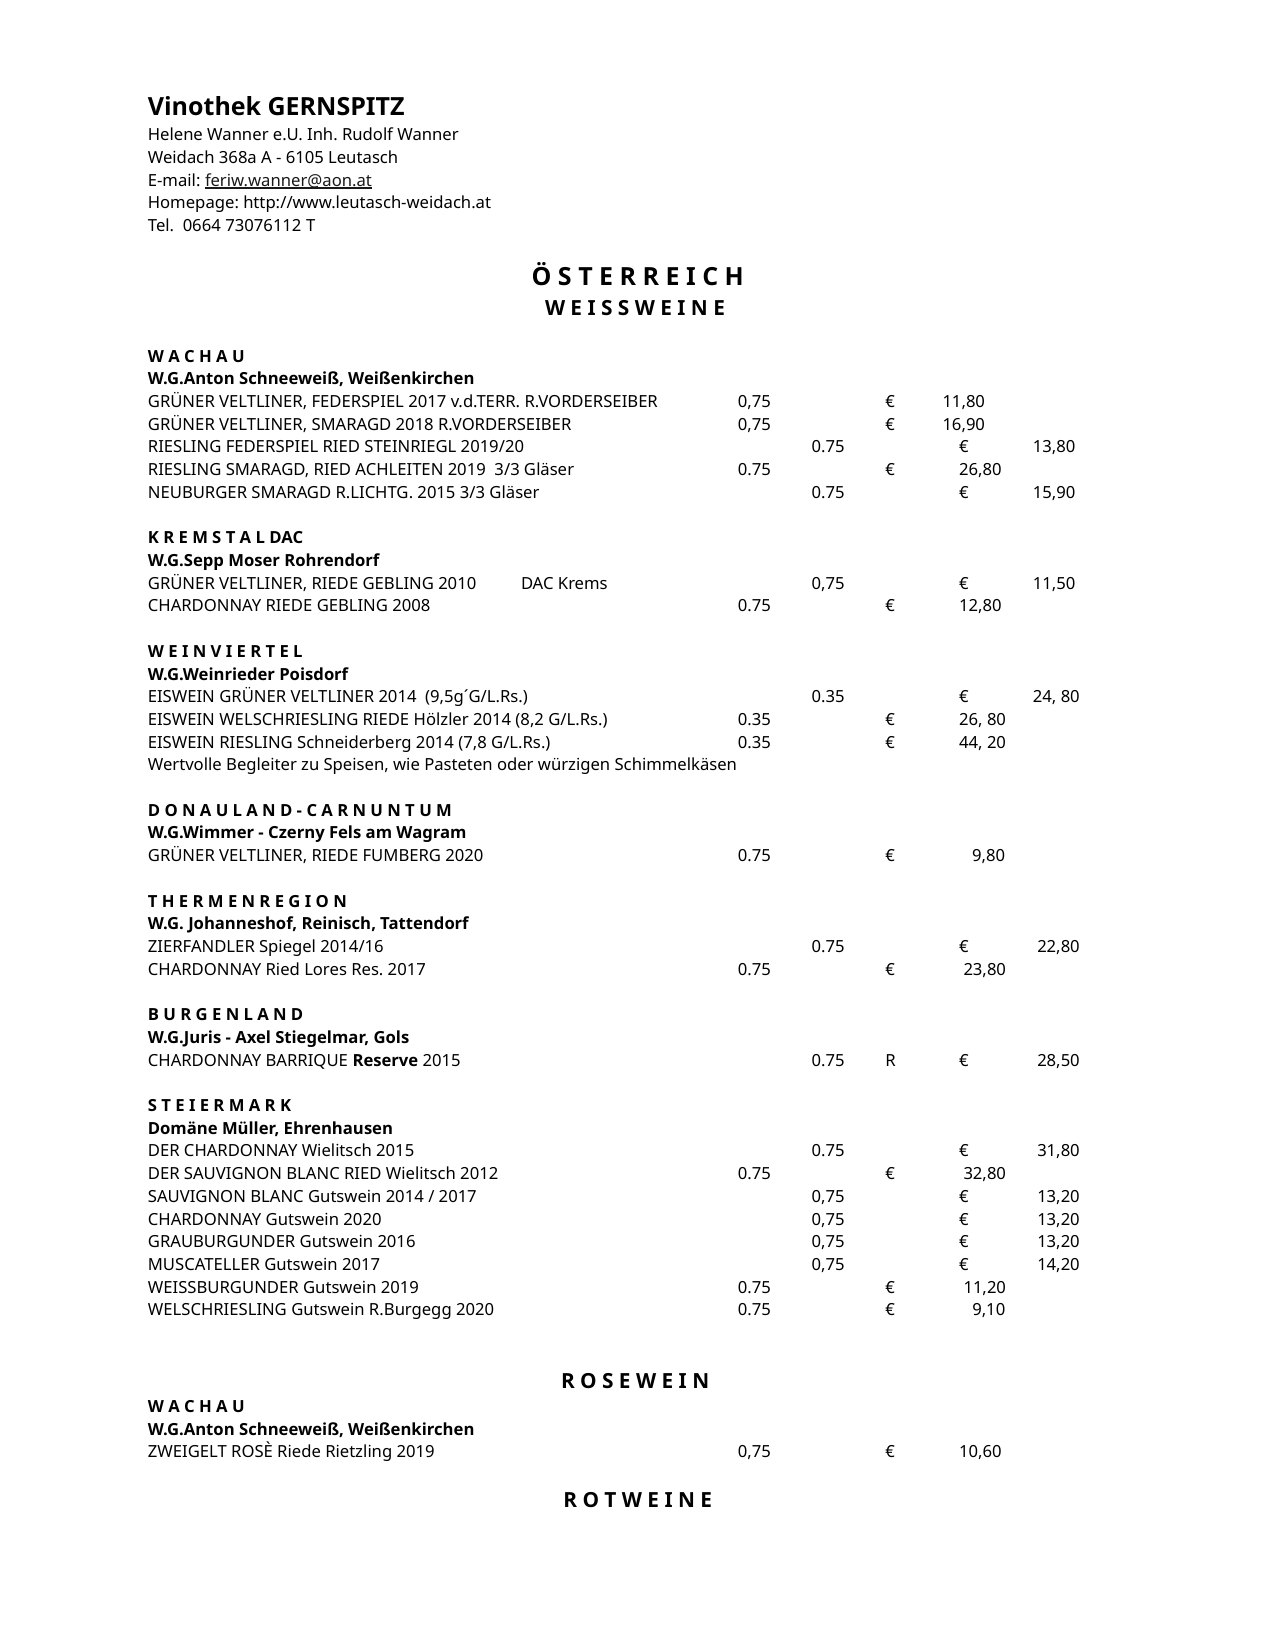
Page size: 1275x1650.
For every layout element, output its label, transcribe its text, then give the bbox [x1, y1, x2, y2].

subtitle R O S E W E I N [148, 1366, 1127, 1394]
subtitle Domäne Müller, Ehrenhausen [148, 1116, 1127, 1139]
subtitle K R E M S T A L DAC [148, 526, 1127, 548]
text B U R G E N L A N D [148, 1003, 1127, 1025]
text DER CHARDONNAY Wielitsch 2015 0.75 € 31,80 [148, 1139, 1127, 1162]
subtitle W E I S S W E I N E [148, 293, 1127, 321]
text W.G.Juris - Axel Stiegelmar, Gols [148, 1025, 1127, 1048]
text MUSCATELLER Gutswein 2017 0,75 € 14,20 [148, 1252, 1127, 1275]
subtitle S T E I E R M A R K [148, 1093, 1127, 1116]
subtitle W.G.Sepp Moser Rohrendorf [148, 548, 1127, 571]
text CHARDONNAY BARRIQUE Reserve 2015 0.75 R € 28,50 [148, 1048, 1127, 1071]
text EISWEIN WELSCHRIESLING RIEDE Hölzler 2014 (8,2 G/L.Rs.) 0.35 € 26, 80 [148, 707, 1127, 730]
subtitle Ö S T E R R E I C H [148, 259, 1127, 293]
text E-mail: feriw.wanner@aon.at [148, 168, 1127, 191]
text WEISSBURGUNDER Gutswein 2019 0.75 € 11,20 [148, 1275, 1127, 1298]
text CHARDONNAY RIEDE GEBLING 2008 0.75 € 12,80 [148, 594, 1127, 617]
subtitle W A C H A U [148, 1394, 1127, 1417]
subtitle W.G.Anton Schneeweiß, Weißenkirchen [148, 1417, 1127, 1440]
subtitle T H E R M E N R E G I O N [148, 889, 1127, 912]
text GRÜNER VELTLINER, FEDERSPIEL 2017 v.d.TERR. R.VORDERSEIBER 0,75 € 11,80 [148, 389, 1127, 412]
text W.G.Weinrieder Poisdorf [148, 662, 1127, 685]
subtitle W.G.Anton Schneeweiß, Weißenkirchen [148, 367, 1127, 389]
text Helene Wanner e.U. Inh. Rudolf Wanner [148, 123, 1127, 145]
subtitle D O N A U L A N D - C A R N U N T U M [148, 798, 1127, 821]
text CHARDONNAY Ried Lores Res. 2017 0.75 € 23,80 [148, 957, 1127, 980]
text Vinothek GERNSPITZ [148, 89, 1127, 123]
text NEUBURGER SMARAGD R.LICHTG. 2015 3/3 Gläser 0.75 € 15,90 [148, 480, 1127, 503]
subtitle W.G. Johanneshof, Reinisch, Tattendorf [148, 912, 1127, 934]
subtitle W A C H A U [148, 344, 1127, 367]
text GRÜNER VELTLINER, SMARAGD 2018 R.VORDERSEIBER 0,75 € 16,90 [148, 412, 1127, 435]
text GRAUBURGUNDER Gutswein 2016 0,75 € 13,20 [148, 1230, 1127, 1252]
subtitle W.G.Wimmer - Czerny Fels am Wagram [148, 821, 1127, 844]
text DER SAUVIGNON BLANC RIED Wielitsch 2012 0.75 € 32,80 [148, 1162, 1127, 1184]
text GRÜNER VELTLINER, RIEDE GEBLING 2010 DAC Krems 0,75 € 11,50 [148, 571, 1127, 594]
text EISWEIN RIESLING Schneiderberg 2014 (7,8 G/L.Rs.) 0.35 € 44, 20 [148, 730, 1127, 753]
text EISWEIN GRÜNER VELTLINER 2014 (9,5g´G/L.Rs.) 0.35 € 24, 80 [148, 685, 1127, 707]
text ZIERFANDLER Spiegel 2014/16 0.75 € 22,80 [148, 934, 1127, 957]
text RIESLING FEDERSPIEL RIED STEINRIEGL 2019/20 0.75 € 13,80 [148, 435, 1127, 458]
text Tel. 0664 73076112 T [148, 213, 1127, 236]
text Weidach 368a A - 6105 Leutasch [148, 145, 1127, 168]
text Wertvolle Begleiter zu Speisen, wie Pasteten oder würzigen Schimmelkäsen [148, 753, 1127, 776]
text Homepage: http://www.leutasch-weidach.at [148, 191, 1127, 213]
subtitle R O T W E I N E [148, 1485, 1127, 1514]
text RIESLING SMARAGD, RIED ACHLEITEN 2019 3/3 Gläser 0.75 € 26,80 [148, 458, 1127, 480]
text GRÜNER VELTLINER, RIEDE FUMBERG 2020 0.75 € 9,80 [148, 844, 1127, 866]
text CHARDONNAY Gutswein 2020 0,75 € 13,20 [148, 1207, 1127, 1230]
text ZWEIGELT ROSÈ Riede Rietzling 2019 0,75 € 10,60 [148, 1440, 1127, 1463]
text WELSCHRIESLING Gutswein R.Burgegg 2020 0.75 € 9,10 [148, 1298, 1127, 1321]
text W E I N V I E R T E L [148, 639, 1127, 662]
text SAUVIGNON BLANC Gutswein 2014 / 2017 0,75 € 13,20 [148, 1184, 1127, 1207]
